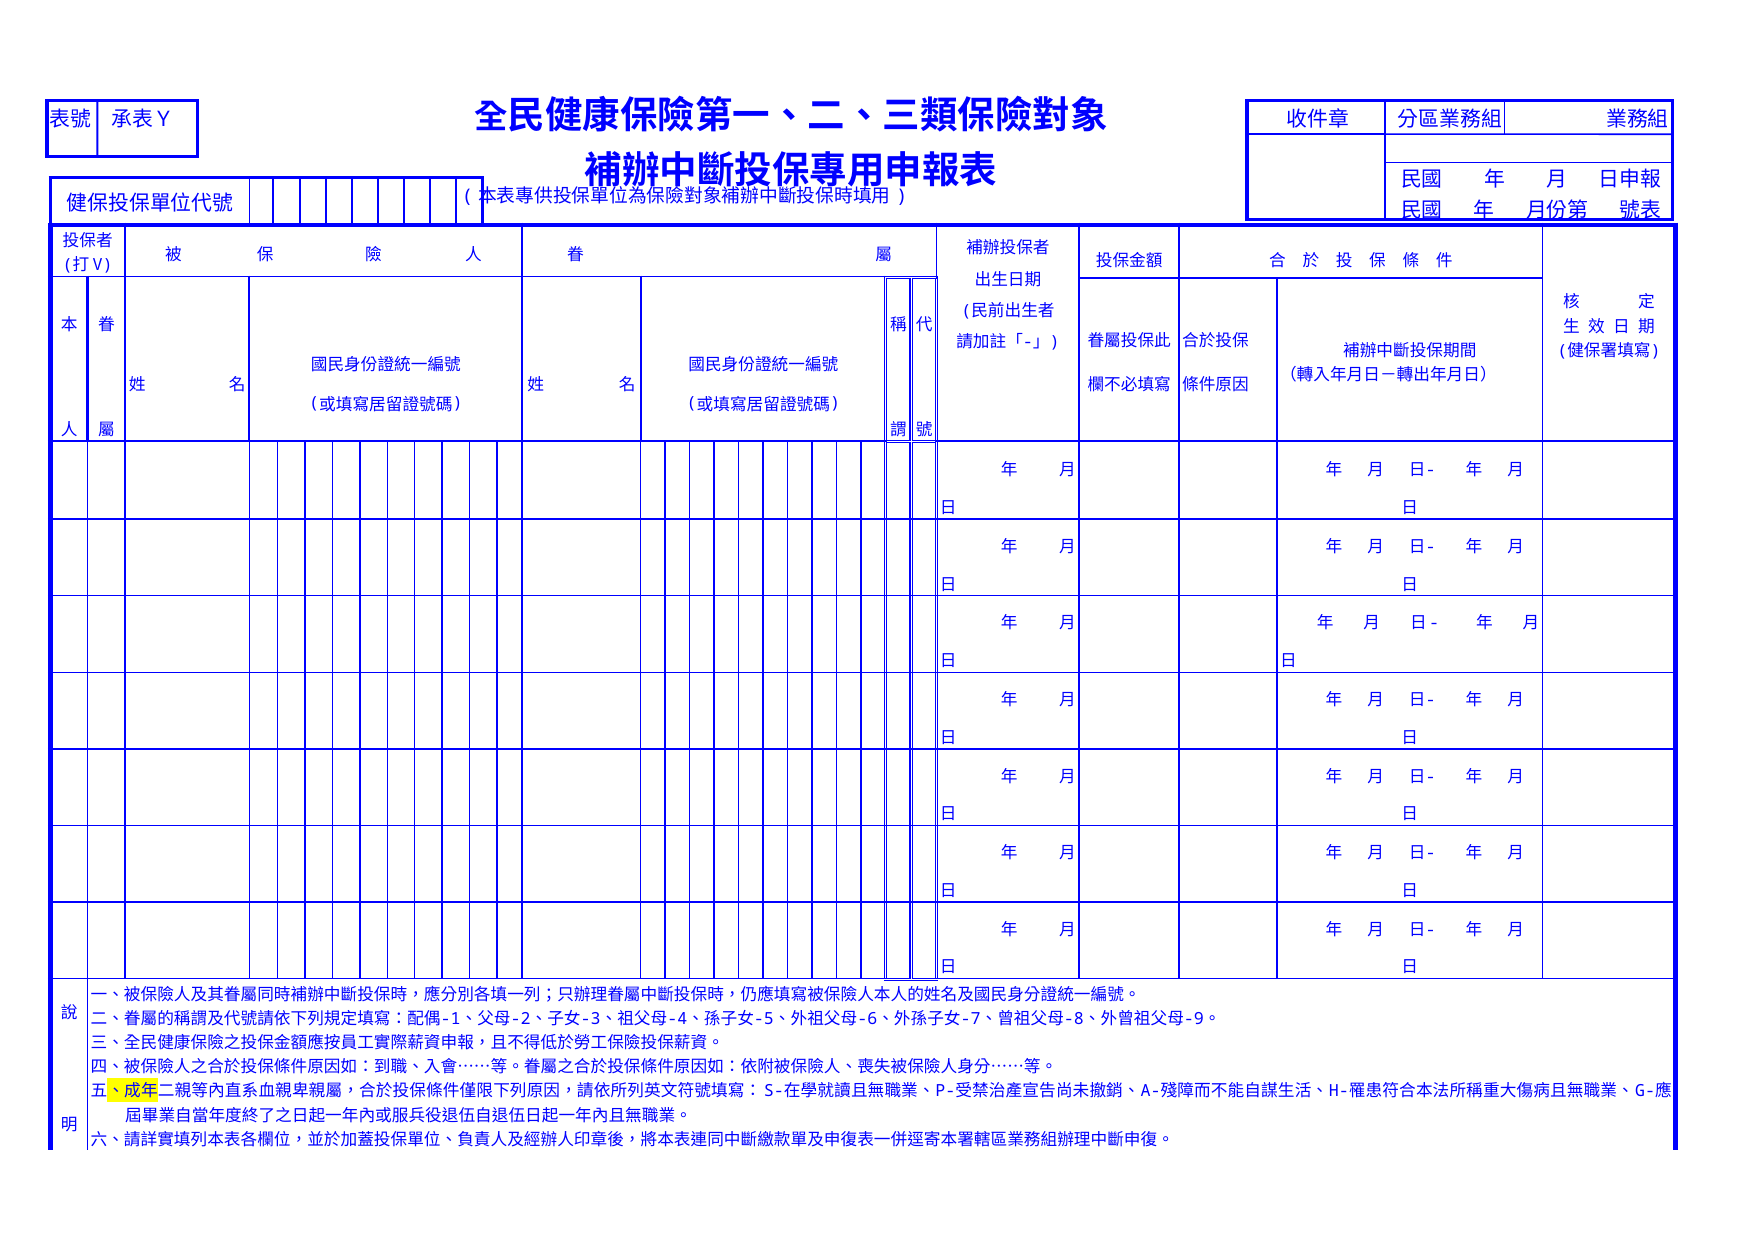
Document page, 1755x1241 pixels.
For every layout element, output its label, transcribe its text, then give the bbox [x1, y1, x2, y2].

table_cell [1080, 673, 1178, 748]
table_cell [1543, 520, 1673, 595]
table_cell [666, 596, 689, 671]
table_cell [278, 903, 304, 978]
table_cell 國民身份證統一編號 (或填寫居留證號碼) [642, 277, 884, 440]
table_cell [443, 903, 469, 978]
table_cell [388, 596, 414, 671]
table_cell [126, 826, 249, 901]
table_cell [666, 520, 689, 595]
table_header [250, 179, 272, 222]
table_cell [1180, 750, 1276, 824]
table_cell [913, 826, 935, 901]
table_header [405, 179, 429, 222]
table_cell [813, 442, 836, 518]
table_cell [53, 596, 87, 671]
table_cell [333, 826, 359, 901]
table_cell 眷 屬 [89, 277, 124, 440]
table_cell [250, 596, 277, 671]
table_cell [764, 596, 787, 671]
table_cell [813, 750, 836, 824]
table_cell [764, 903, 787, 978]
table_cell 稱 謂 [887, 279, 909, 440]
table_cell [278, 442, 304, 518]
table_cell 年 月 日 [938, 442, 1078, 518]
table_cell [788, 903, 811, 978]
table_cell [306, 520, 332, 595]
table_cell [641, 826, 664, 901]
table_header [739, 176, 763, 222]
table_cell [887, 750, 909, 824]
table_cell [306, 826, 332, 901]
table_cell [862, 596, 884, 671]
table_cell [443, 673, 469, 748]
table_cell [690, 673, 713, 748]
table_cell [88, 442, 124, 518]
table_cell [641, 673, 664, 748]
table_cell [690, 903, 713, 978]
table_cell [53, 750, 87, 824]
table_cell [837, 596, 860, 671]
table_cell 年 月 日 [938, 826, 1078, 901]
table_cell [739, 673, 762, 748]
table_header [937, 176, 1079, 222]
table_cell [641, 596, 664, 671]
table_cell [666, 903, 689, 978]
table_cell [361, 596, 387, 671]
table_header [484, 176, 497, 222]
table_cell [739, 826, 762, 901]
table_header [665, 176, 689, 222]
table_cell [666, 826, 689, 901]
table_header [1179, 176, 1204, 222]
table_cell [306, 673, 332, 748]
table_cell [739, 442, 762, 518]
table_cell [739, 520, 762, 595]
table_cell [715, 826, 738, 901]
table_cell [862, 673, 884, 748]
table_cell [715, 673, 738, 748]
table_cell [126, 596, 249, 671]
table_cell [739, 750, 762, 824]
table_cell [641, 520, 664, 595]
table_cell 代 號 [913, 279, 935, 440]
table_cell [837, 903, 860, 978]
table_cell [813, 596, 836, 671]
table_header [911, 176, 937, 222]
table_cell [388, 442, 414, 518]
table_cell [88, 826, 124, 901]
table_cell [862, 520, 884, 595]
table_header [885, 176, 911, 222]
table_cell [887, 596, 909, 671]
table_cell [470, 673, 496, 748]
table_cell [764, 442, 787, 518]
table_cell [388, 750, 414, 824]
table_header [522, 176, 641, 222]
table_cell 年 月 日- 年 月 日 [1278, 826, 1542, 901]
table_cell [126, 442, 249, 518]
table_cell [837, 442, 860, 518]
table_cell [388, 520, 414, 595]
table_cell [306, 442, 332, 518]
table_cell 眷屬投保此 欄不必填寫 [1080, 279, 1178, 440]
table_cell [837, 673, 860, 748]
table_cell [388, 903, 414, 978]
table_header [1205, 176, 1277, 222]
table_cell [523, 903, 640, 978]
table_header [327, 179, 351, 222]
table_cell [443, 750, 469, 824]
table_header [841, 190, 848, 196]
table_cell [361, 520, 387, 595]
table_cell [415, 673, 441, 748]
table_cell [764, 673, 787, 748]
table_cell [887, 673, 909, 748]
table_cell 核 定 生 效 日 期 (健保署填寫) [1543, 227, 1673, 440]
table_cell [715, 750, 738, 824]
table_cell [443, 442, 469, 518]
table_cell [1543, 596, 1673, 671]
table_cell [715, 442, 738, 518]
table_header [861, 176, 885, 222]
table_cell 本 人 [53, 277, 86, 440]
table_cell [53, 673, 87, 748]
table_cell [250, 520, 277, 595]
table_cell [913, 443, 935, 518]
table_header [457, 179, 481, 222]
table_cell [690, 520, 713, 595]
table_cell [470, 596, 496, 671]
table_cell [415, 750, 441, 824]
table_cell 年 月 日- 年 月 日 [1278, 673, 1542, 748]
table_cell 年 月 日- 年 月 日 [1278, 596, 1542, 671]
table_cell [498, 520, 521, 595]
table_cell [126, 903, 249, 978]
table_cell [498, 903, 521, 978]
table_cell [813, 903, 836, 978]
table_cell [333, 442, 359, 518]
table_cell [415, 826, 441, 901]
table_header [379, 179, 403, 222]
table_cell [788, 596, 811, 671]
table_cell [862, 750, 884, 824]
table_cell [250, 903, 277, 978]
table_header [788, 176, 812, 222]
table_cell 年 月 日- 年 月 日 [1278, 750, 1542, 824]
table_cell [690, 826, 713, 901]
table_header [812, 178, 836, 222]
table_cell [250, 442, 277, 518]
table_cell 姓 名 [126, 277, 248, 440]
table_cell [523, 442, 640, 518]
table_cell [1180, 673, 1276, 748]
table_cell [361, 442, 387, 518]
table_cell [837, 520, 860, 595]
table_cell [443, 520, 469, 595]
table_cell [1080, 826, 1178, 901]
table_cell [788, 673, 811, 748]
table_cell [498, 750, 521, 824]
table_cell [470, 903, 496, 978]
table_cell [862, 903, 884, 978]
table_cell 投保者 (打V) [53, 227, 124, 276]
table_cell [333, 596, 359, 671]
table_cell [88, 903, 124, 978]
table_cell [278, 596, 304, 671]
table_cell [278, 826, 304, 901]
table_cell 補辦中斷投保期間 （轉入年月日－轉出年月日） [1278, 279, 1542, 440]
table_cell [498, 596, 521, 671]
table_cell [788, 750, 811, 824]
table_cell [333, 520, 359, 595]
table_cell [913, 673, 935, 748]
table_cell 年 月 日- 年 月 日 [1278, 442, 1542, 518]
table_cell [306, 903, 332, 978]
table_cell [126, 520, 249, 595]
table_header [431, 179, 455, 222]
table_cell [361, 826, 387, 901]
table_cell [1543, 903, 1673, 978]
table_header 健保投保單位代號 [52, 179, 249, 222]
table_cell [88, 596, 124, 671]
table_cell [887, 826, 909, 901]
table_cell [641, 750, 664, 824]
table_cell [1543, 442, 1673, 518]
table_cell [470, 826, 496, 901]
table_cell [715, 520, 738, 595]
table_cell [278, 520, 304, 595]
table_cell [715, 903, 738, 978]
table_cell [1180, 596, 1276, 671]
table_cell [1543, 826, 1673, 901]
table_cell 年 月 日 [938, 903, 1078, 978]
table_cell [887, 520, 909, 595]
table_cell [813, 520, 836, 595]
table_cell [278, 750, 304, 824]
table_header [690, 176, 714, 222]
table_cell 年 月 日 [938, 750, 1078, 824]
table_header [763, 176, 787, 222]
table_cell [250, 750, 277, 824]
table_cell 眷 屬 [523, 227, 936, 276]
table_cell 國民身份證統一編號 (或填寫居留證號碼) [250, 277, 521, 440]
table_header [274, 179, 299, 222]
table_cell [764, 520, 787, 595]
table_cell [53, 826, 87, 901]
table_cell [764, 750, 787, 824]
table_cell [715, 596, 738, 671]
table_cell [306, 596, 332, 671]
table_cell [666, 442, 689, 518]
table_cell [1180, 520, 1276, 595]
table_cell [666, 750, 689, 824]
table_cell 年 月 日 [938, 520, 1078, 595]
table_cell [739, 903, 762, 978]
table_header [1128, 176, 1165, 222]
table_cell [788, 520, 811, 595]
table_cell [88, 673, 124, 748]
table_cell [88, 750, 124, 824]
table_cell [1080, 520, 1178, 595]
table_header [836, 176, 861, 222]
table_cell [361, 750, 387, 824]
table_cell 一、被保險人及其眷屬同時補辦中斷投保時，應分別各填一列；只辦理眷屬中斷投保時，仍應填寫被保險人本人的姓名及國民身分證統一編號。 二、眷屬的稱謂及代號請依下列規定填寫：配偶-1、父母-2、子女-3、祖父母-4、孫子女-5、外祖父母-6、外孫子女-7、曾祖父母-8、外曾祖父母-9。 三、全民健康保險之投保金額應按員工實際薪資申報，且不得低於勞工保險投保薪資。 四、被保險人之合於投保條件原因如：到職、入會……等。眷屬之合於投保條件原因如：依附被保險人、喪失被保險人身分……等。 五、成年二親等內直系血親卑親屬，合於投保條件僅限下列原因，請依所列英文符號填寫：S-在學就讀且無職業、P-受禁治產宣告尚未撤銷、A-殘障而不能自謀生活、H-罹患符合本法所稱重大傷病且無職業、G-應屆畢業自當年度終了之日起一年內或服兵役退伍自退伍日起一年內且無職業。 六、請詳實填列本表各欄位，並於加蓋投保單位、負責人及經辦人印章後，將本表連同中斷繳款單及申復表一併逕寄本署轄區業務組辦理中斷申復。 [88, 979, 1673, 1150]
table_cell [1543, 750, 1673, 824]
table_cell 年 月 日 [938, 673, 1078, 748]
table_header [1079, 176, 1128, 222]
table_header [1165, 176, 1179, 222]
table_cell [887, 903, 909, 978]
table_cell [666, 673, 689, 748]
table_cell 投保金額 [1080, 227, 1178, 277]
table_cell [388, 673, 414, 748]
table_cell [333, 673, 359, 748]
table_cell [250, 826, 277, 901]
table_cell [788, 442, 811, 518]
table_header [353, 179, 377, 222]
table_cell [470, 520, 496, 595]
table_header [641, 176, 665, 222]
table_cell [250, 673, 277, 748]
table_cell [333, 903, 359, 978]
table_cell [913, 750, 935, 824]
table_cell [388, 826, 414, 901]
table_cell [53, 520, 87, 595]
table_cell [813, 826, 836, 901]
table_cell [862, 826, 884, 901]
table_cell [361, 903, 387, 978]
table_cell 合於投保 條件原因 [1180, 279, 1276, 440]
table_header [301, 179, 325, 222]
table_cell [126, 673, 249, 748]
table_cell [788, 826, 811, 901]
table_cell 補辦投保者 出生日期 (民前出生者 請加註「-」) [937, 227, 1078, 440]
table_cell [641, 903, 664, 978]
table_cell [88, 520, 124, 595]
table_cell 合 於 投 保 條 件 [1180, 227, 1542, 277]
table_cell [690, 750, 713, 824]
table_cell [1080, 750, 1178, 824]
table_cell [126, 750, 249, 824]
table_cell [913, 520, 935, 595]
table_cell [498, 442, 521, 518]
table_cell [415, 596, 441, 671]
table_cell [764, 826, 787, 901]
table_cell [837, 750, 860, 824]
table_cell [641, 442, 664, 518]
table_cell 姓 名 [523, 277, 640, 440]
table_cell [1180, 442, 1276, 518]
table_cell [913, 903, 935, 978]
table_cell [470, 750, 496, 824]
table_cell [498, 826, 521, 901]
table_cell [53, 903, 87, 978]
table_cell [690, 596, 713, 671]
table_cell [498, 673, 521, 748]
table_cell 年 月 日- 年 月 日 [1278, 903, 1542, 978]
table_cell [1180, 903, 1276, 978]
table_cell [1543, 673, 1673, 748]
table_header [714, 176, 738, 222]
table_cell [523, 520, 640, 595]
table_cell [306, 750, 332, 824]
table_cell [739, 596, 762, 671]
table_cell [887, 443, 909, 518]
table_cell [837, 826, 860, 901]
table_cell [53, 442, 87, 518]
table_cell [523, 596, 640, 671]
table_cell [523, 673, 640, 748]
table_cell [1080, 596, 1178, 671]
table_cell [470, 442, 496, 518]
table_cell [443, 596, 469, 671]
table_cell [278, 673, 304, 748]
table_cell [523, 826, 640, 901]
table_cell [333, 750, 359, 824]
table_cell [690, 442, 713, 518]
table_header [497, 176, 522, 222]
table_cell [415, 442, 441, 518]
table_cell [361, 673, 387, 748]
table_cell 被 保 險 人 [126, 227, 521, 276]
table_cell [913, 596, 935, 671]
table_cell [1080, 903, 1178, 978]
table_cell [813, 673, 836, 748]
table_cell 說 明 [53, 979, 87, 1150]
table_cell [1180, 826, 1276, 901]
table_cell [415, 520, 441, 595]
table_cell [1080, 442, 1178, 518]
table_cell [443, 826, 469, 901]
table_cell 年 月 日 [938, 596, 1078, 671]
table_cell [415, 903, 441, 978]
table_cell 年 月 日- 年 月 日 [1278, 520, 1542, 595]
table_cell [523, 750, 640, 824]
table_cell [862, 442, 884, 518]
